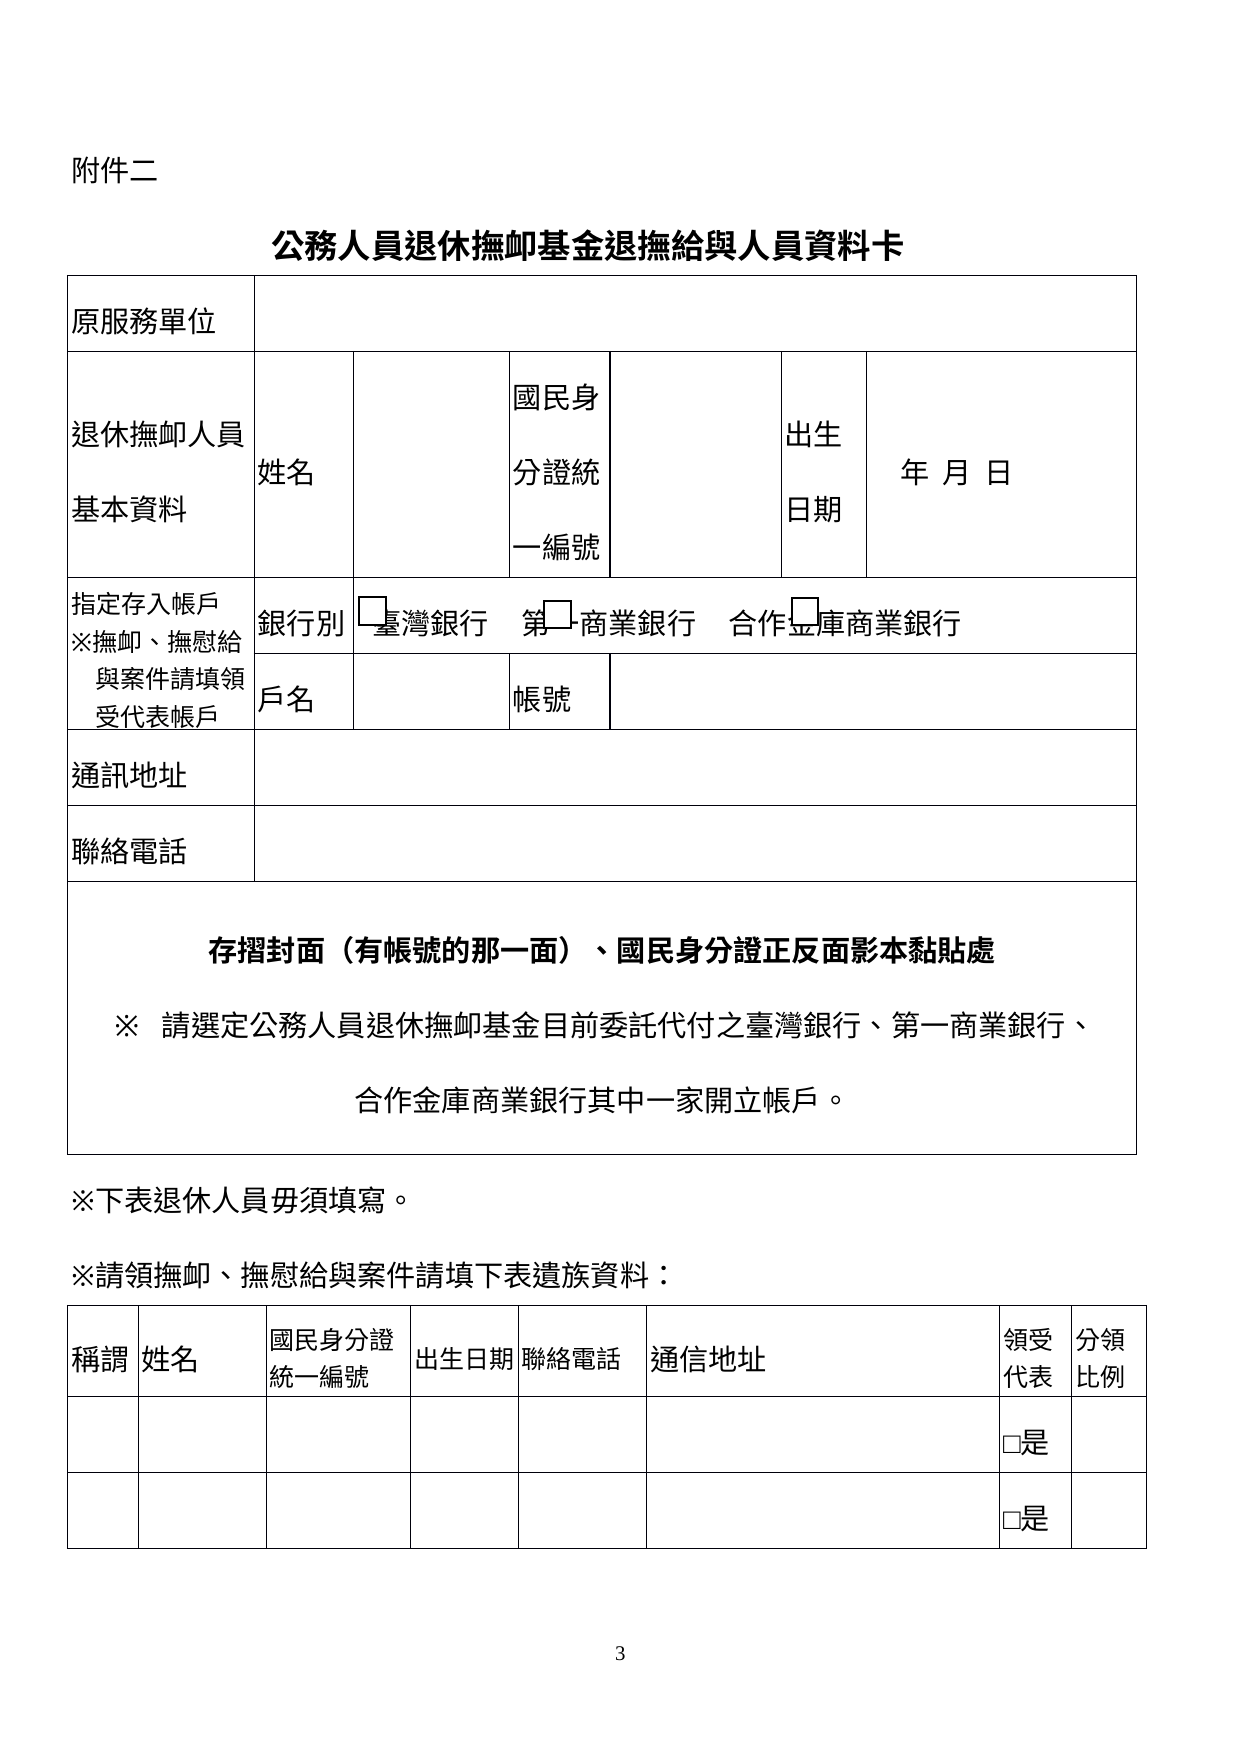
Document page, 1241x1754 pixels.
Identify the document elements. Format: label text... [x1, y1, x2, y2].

table_cell [68, 1397, 138, 1472]
table_cell 臺灣銀行 第一商業銀行 合作金庫商業銀行 [354, 578, 1136, 653]
table_header 出生日期 [411, 1306, 518, 1396]
table_cell [354, 352, 509, 577]
table_cell 指定存入帳戶 ※撫卹、撫慰給與案件請填領受代表帳戶 [68, 578, 254, 729]
table_cell □是 [1000, 1397, 1071, 1472]
table_cell 存摺封面（有帳號的那一面）、國民身分證正反面影本黏貼處 請選定公務人員退休撫卹基金目前委託代付之臺灣銀行、第一商業銀行、 合作金庫商業銀行其中一家開立帳戶。 [68, 882, 1136, 1154]
table_header 姓名 [139, 1306, 266, 1396]
table_cell [139, 1473, 266, 1548]
table_cell [267, 1397, 410, 1472]
table_header 聯絡電話 [519, 1306, 646, 1396]
table_header 稱謂 [68, 1306, 138, 1396]
table_cell [611, 352, 781, 577]
table_header 領受 代表 [1000, 1306, 1071, 1396]
table_header 通信地址 [647, 1306, 999, 1396]
table_cell 退休撫卹人員基本資料 [68, 352, 254, 577]
table_cell [255, 806, 1136, 881]
table_cell 國民身分證統一編號 [510, 352, 609, 577]
table_cell 姓名 [255, 352, 353, 577]
table_cell [647, 1397, 999, 1472]
table_cell [1072, 1473, 1146, 1548]
table_cell [1072, 1397, 1146, 1472]
text 公務人員退休撫卹基金退撫給與人員資料卡 [71, 200, 1169, 275]
text ※請領撫卹、撫慰給與案件請填下表遺族資料： [71, 1230, 1169, 1305]
table_cell 銀行別 [255, 578, 353, 653]
table_cell [519, 1473, 646, 1548]
table_cell [68, 1473, 138, 1548]
text 附件二 [71, 125, 1169, 200]
table_cell [519, 1397, 646, 1472]
table_cell [411, 1473, 518, 1548]
table_cell 通訊地址 [68, 730, 254, 805]
table_header 分領比例 [1072, 1306, 1146, 1396]
table_cell □是 [1000, 1473, 1071, 1548]
text ※下表退休人員毋須填寫。 [71, 1155, 1169, 1230]
table_cell [411, 1397, 518, 1472]
table_cell [611, 654, 1136, 729]
table_cell [255, 730, 1136, 805]
table_cell [139, 1397, 266, 1472]
table_header [255, 276, 1136, 351]
table_cell [647, 1473, 999, 1548]
table_cell 聯絡電話 [68, 806, 254, 881]
table_cell 年 月 日 [867, 352, 1136, 577]
table_cell 出生日期 [782, 352, 866, 577]
table_cell 帳號 [510, 654, 609, 729]
table_header 原服務單位 [68, 276, 254, 351]
table_cell 戶名 [255, 654, 353, 729]
table_header 國民身分證統一編號 [267, 1306, 410, 1396]
table_cell [354, 654, 509, 729]
table_cell [267, 1473, 410, 1548]
